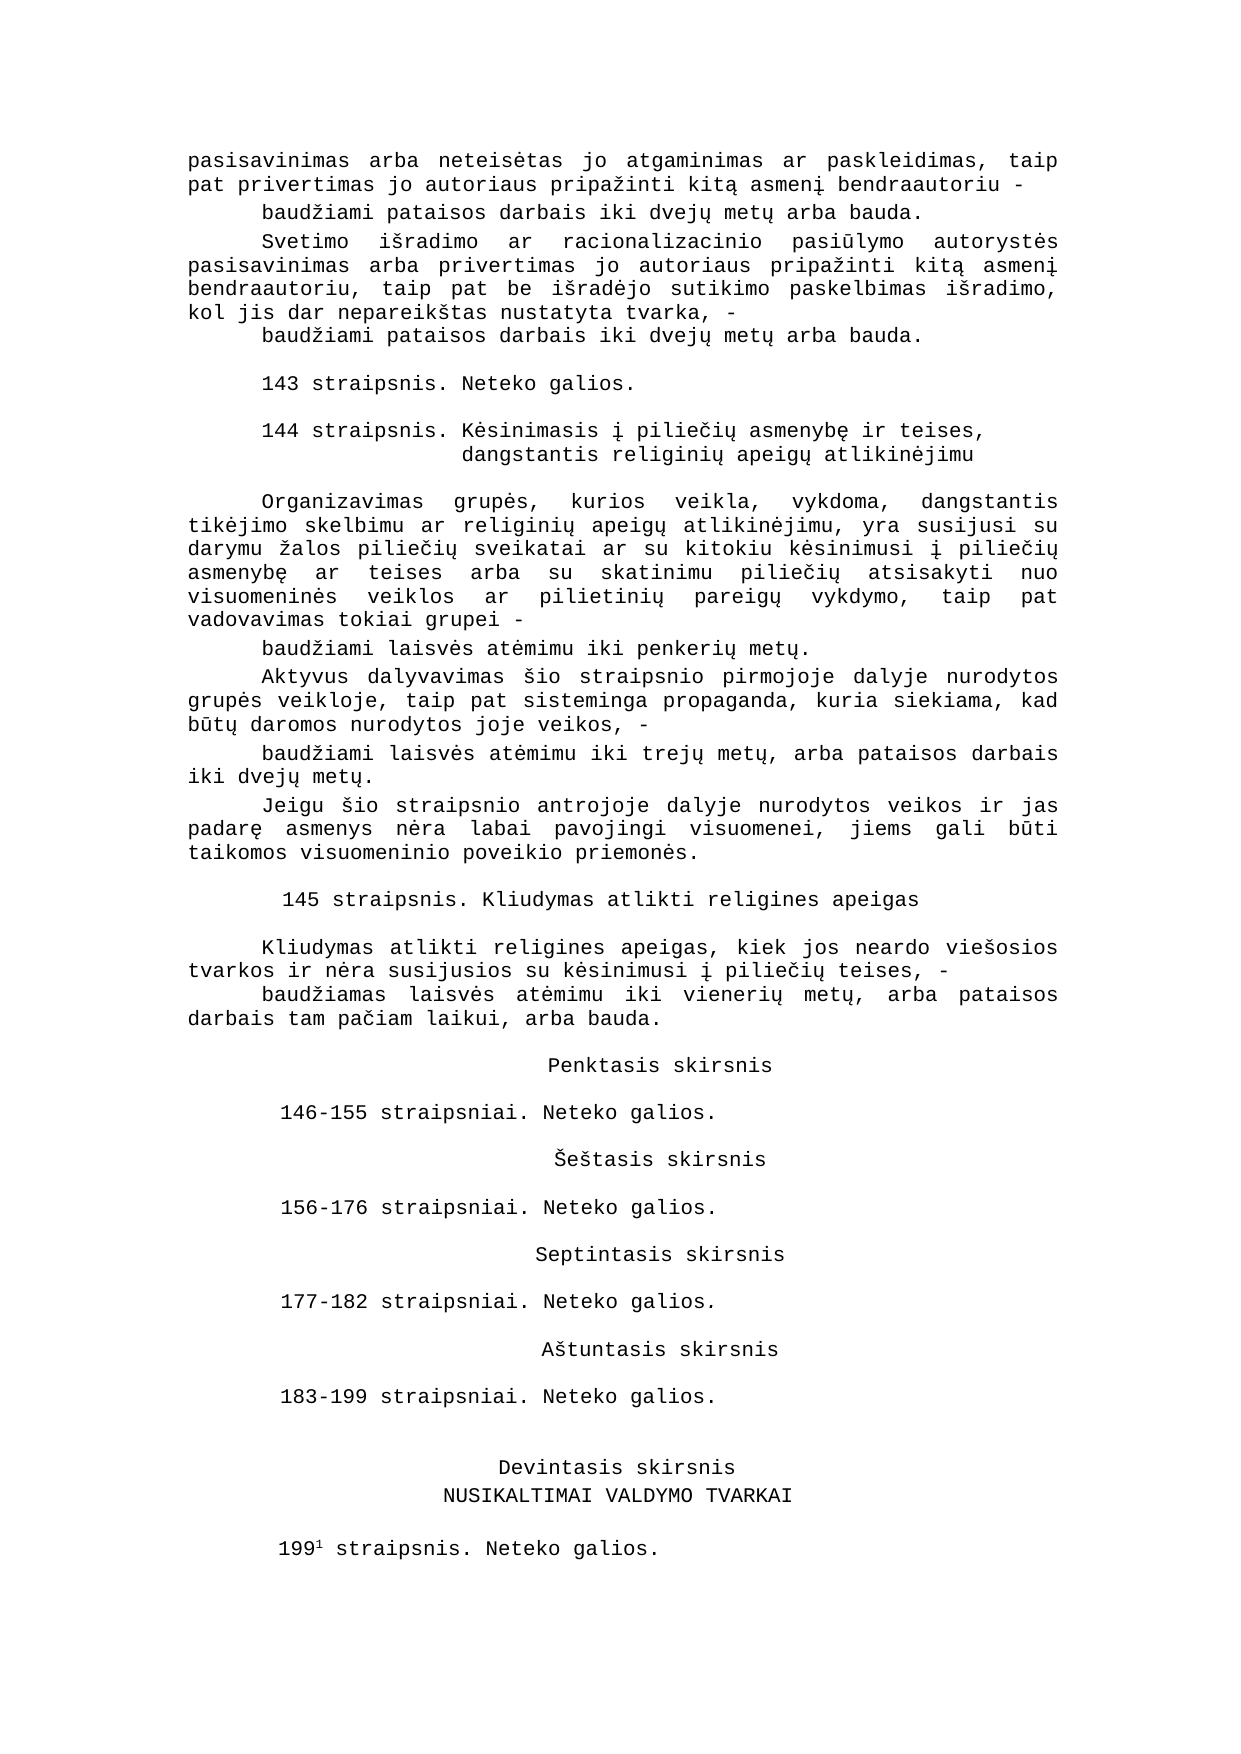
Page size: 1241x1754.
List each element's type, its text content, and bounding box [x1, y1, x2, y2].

text baudžiami pataisos darbais iki dvejų metų arba bauda. [187, 326, 1059, 349]
text Organizavimas grupės, kurios veikla, vykdoma, dangstantis tikėjimo skelbimu ar religinių apeigų atlikinėjimu, yra susijusi su darymu žalos piliečių sveikatai ar su kitokiu kėsinimusi į piliečių asmenybę ar teises arba su skatinimu piliečių atsisakyti nuo visuomeninės veiklos ar pilietinių pareigų vykdymo, taip pat vadovavimas tokiai grupei - [187, 491, 1059, 633]
text Aktyvus dalyvavimas šio straipsnio pirmojoje dalyje nurodytos grupės veikloje, taip pat sisteminga propaganda, kuria siekiama, kad būtų daromos nurodytos joje veikos, - [187, 667, 1059, 737]
text 1991 straipsnis. Neteko galios. [204, 1538, 1059, 1561]
text Svetimo išradimo ar racionalizacinio pasiūlymo autorystės pasisavinimas arba privertimas jo autoriaus pripažinti kitą asmenį bendraautoriu, taip pat be išradėjo sutikimo paskelbimas išradimo, kol jis dar nepareikštas nustatyta tvarka, - [187, 231, 1059, 326]
text NUSIKALTIMAI VALDYMO TVARKAI [189, 1486, 1059, 1509]
text baudžiamas laisvės atėmimu iki vienerių metų, arba pataisos darbais tam pačiam laikui, arba bauda. [187, 984, 1059, 1031]
text 183-199 straipsniai. Neteko galios. [206, 1386, 1059, 1409]
text Jeigu šio straipsnio antrojoje dalyje nurodytos veikos ir jas padarę asmenys nėra labai pavojingi visuomenei, jiems gali būti taikomos visuomeninio poveikio priemonės. [187, 795, 1059, 866]
text dangstantis religinių apeigų atlikinėjimu [261, 444, 1059, 467]
text Šeštasis skirsnis [187, 1149, 1059, 1173]
text baudžiami laisvės atėmimu iki penkerių metų. [205, 638, 1059, 662]
text Kliudymas atlikti religines apeigas, kiek jos neardo viešosios tvarkos ir nėra susijusios su kėsinimusi į piliečių teises, - [187, 937, 1059, 984]
text 144 straipsnis. Kėsinimasis į piliečių asmenybę ir teises, [261, 420, 1059, 444]
text 145 straipsnis. Kliudymas atlikti religines apeigas [208, 889, 1059, 913]
text Devintasis skirsnis [187, 1457, 1059, 1481]
text Penktasis skirsnis [187, 1055, 1059, 1078]
text 156-176 straipsniai. Neteko galios. [206, 1197, 1059, 1220]
text baudžiami pataisos darbais iki dvejų metų arba bauda. [187, 202, 1059, 226]
text 146-155 straipsniai. Neteko galios. [206, 1102, 1059, 1126]
text baudžiami laisvės atėmimu iki trejų metų, arba pataisos darbais iki dvejų metų. [187, 742, 1059, 790]
text 177-182 straipsniai. Neteko galios. [206, 1291, 1059, 1315]
text pasisavinimas arba neteisėtas jo atgaminimas ar paskleidimas, taip pat privertimas jo autoriaus pripažinti kitą asmenį bendraautoriu - [187, 150, 1059, 197]
text Aštuntasis skirsnis [187, 1339, 1059, 1362]
text Septintasis skirsnis [187, 1244, 1059, 1268]
text 143 straipsnis. Neteko galios. [206, 373, 1059, 396]
